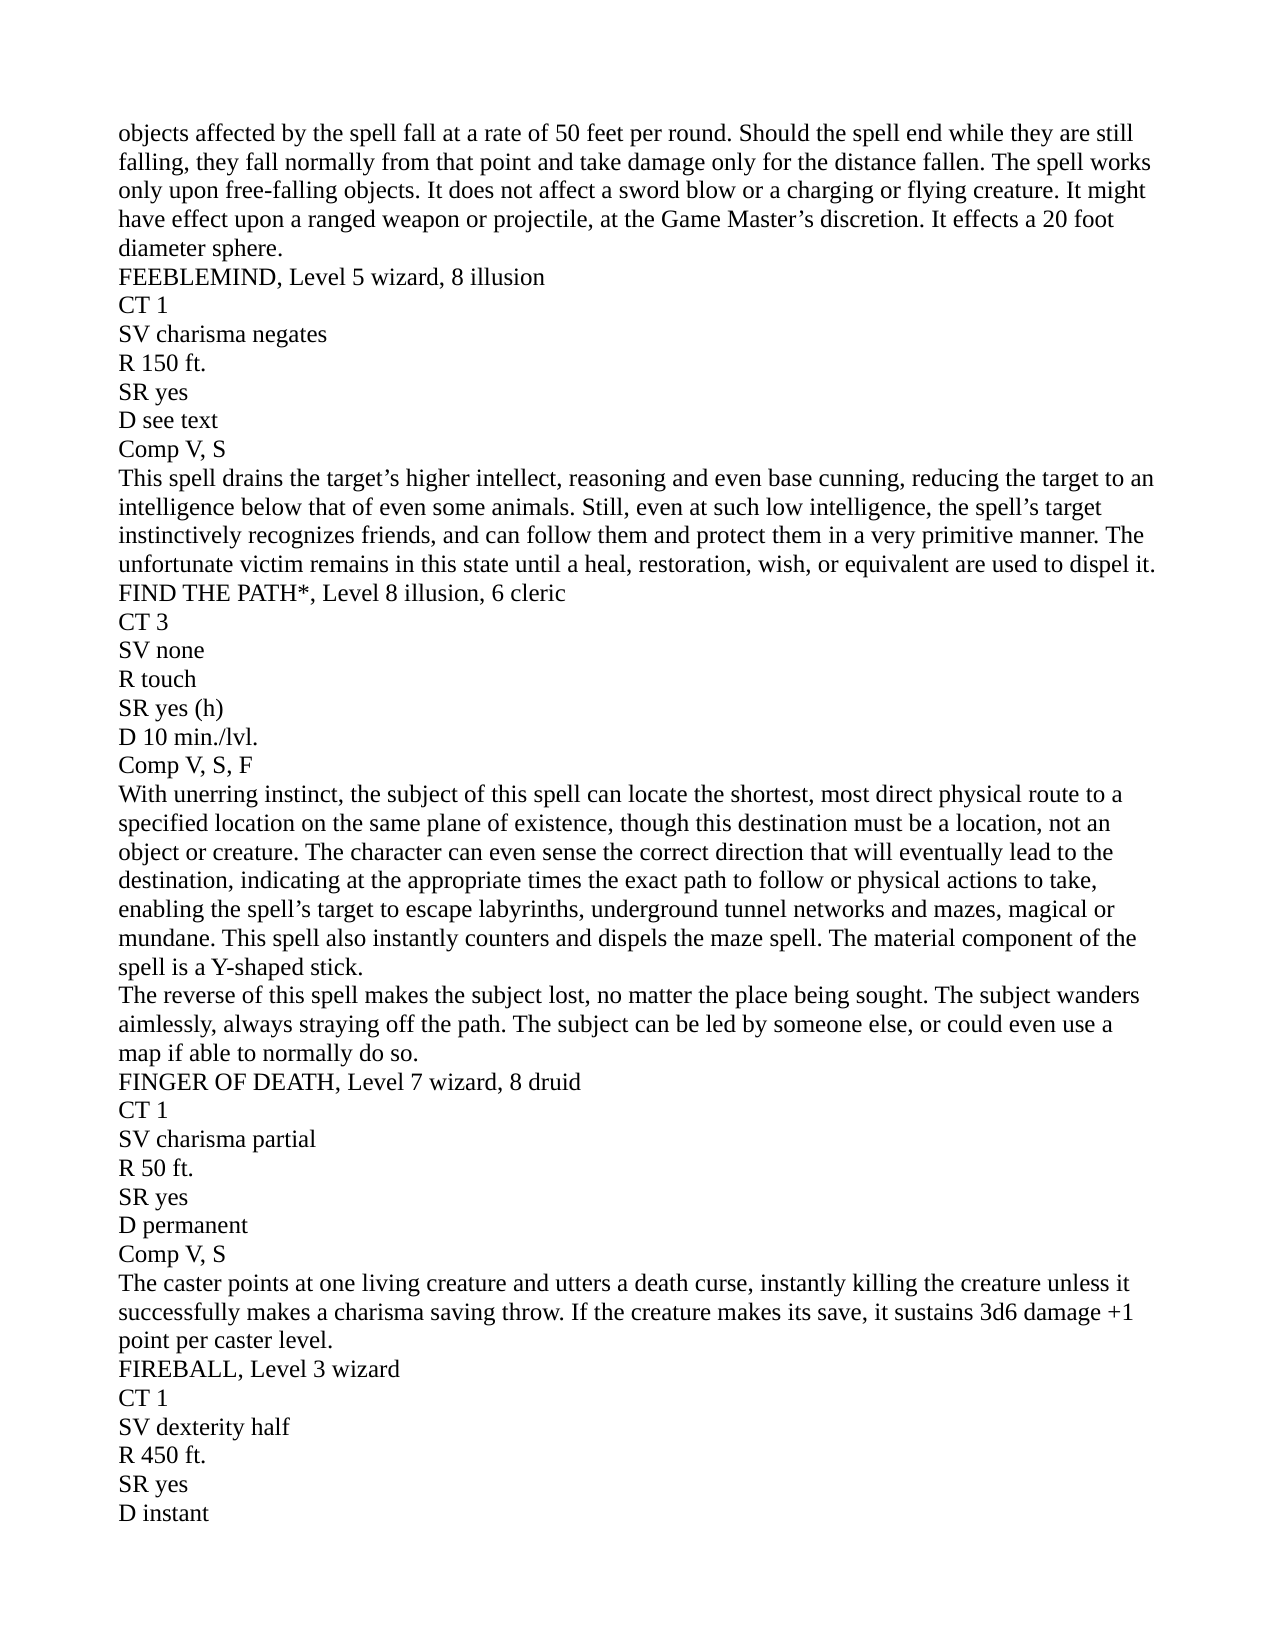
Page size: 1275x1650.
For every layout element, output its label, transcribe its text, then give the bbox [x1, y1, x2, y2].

text FEEBLEMIND, Level 5 wizard, 8 illusion [118, 262, 1157, 291]
text The caster points at one living creature and utters a death curse, instantly killing the creature unless it successfully makes a charisma saving throw. If the creature makes its save, it sustains 3d6 damage +1 point per caster level. [118, 1268, 1157, 1354]
text FINGER OF DEATH, Level 7 wizard, 8 druid [118, 1067, 1157, 1096]
text R 50 ft. [118, 1153, 1157, 1182]
text SV dexterity half [118, 1412, 1157, 1441]
text CT 1 [118, 1096, 1157, 1124]
text R 450 ft. [118, 1441, 1157, 1469]
text SV none [118, 636, 1157, 664]
text SR yes [118, 1469, 1157, 1498]
text SV charisma partial [118, 1124, 1157, 1153]
text SR yes [118, 377, 1157, 406]
text SR yes [118, 1182, 1157, 1211]
text The reverse of this spell makes the subject lost, no matter the place being sought. The subject wanders aimlessly, always straying off the path. The subject can be led by someone else, or could even use a map if able to normally do so. [118, 981, 1157, 1067]
text CT 1 [118, 291, 1157, 319]
text SR yes (h) [118, 693, 1157, 722]
text CT 1 [118, 1383, 1157, 1412]
text SV charisma negates [118, 319, 1157, 348]
text Comp V, S, F [118, 751, 1157, 779]
text D permanent [118, 1211, 1157, 1239]
text With unerring instinct, the subject of this spell can locate the shortest, most direct physical route to a specified location on the same plane of existence, though this destination must be a location, not an object or creature. The character can even sense the correct direction that will eventually lead to the destination, indicating at the appropriate times the exact path to follow or physical actions to take, enabling the spell’s target to escape labyrinths, underground tunnel networks and mazes, magical or mundane. This spell also instantly counters and dispels the maze spell. The material component of the spell is a Y-shaped stick. [118, 779, 1157, 981]
text Comp V, S [118, 1239, 1157, 1268]
text R 150 ft. [118, 348, 1157, 377]
text Comp V, S [118, 434, 1157, 463]
text CT 3 [118, 607, 1157, 636]
text R touch [118, 664, 1157, 693]
text FIND THE PATH*, Level 8 illusion, 6 cleric [118, 578, 1157, 607]
text D 10 min./lvl. [118, 722, 1157, 751]
text D see text [118, 406, 1157, 434]
text objects affected by the spell fall at a rate of 50 feet per round. Should the spell end while they are still falling, they fall normally from that point and take damage only for the distance fallen. The spell works only upon free-falling objects. It does not affect a sword blow or a charging or flying creature. It might have effect upon a ranged weapon or projectile, at the Game Master’s discretion. It effects a 20 foot diameter sphere. [118, 118, 1157, 262]
text D instant [118, 1498, 1157, 1527]
text This spell drains the target’s higher intellect, reasoning and even base cunning, reducing the target to an intelligence below that of even some animals. Still, even at such low intelligence, the spell’s target instinctively recognizes friends, and can follow them and protect them in a very primitive manner. The unfortunate victim remains in this state until a heal, restoration, wish, or equivalent are used to dispel it. [118, 463, 1157, 578]
text FIREBALL, Level 3 wizard [118, 1354, 1157, 1383]
